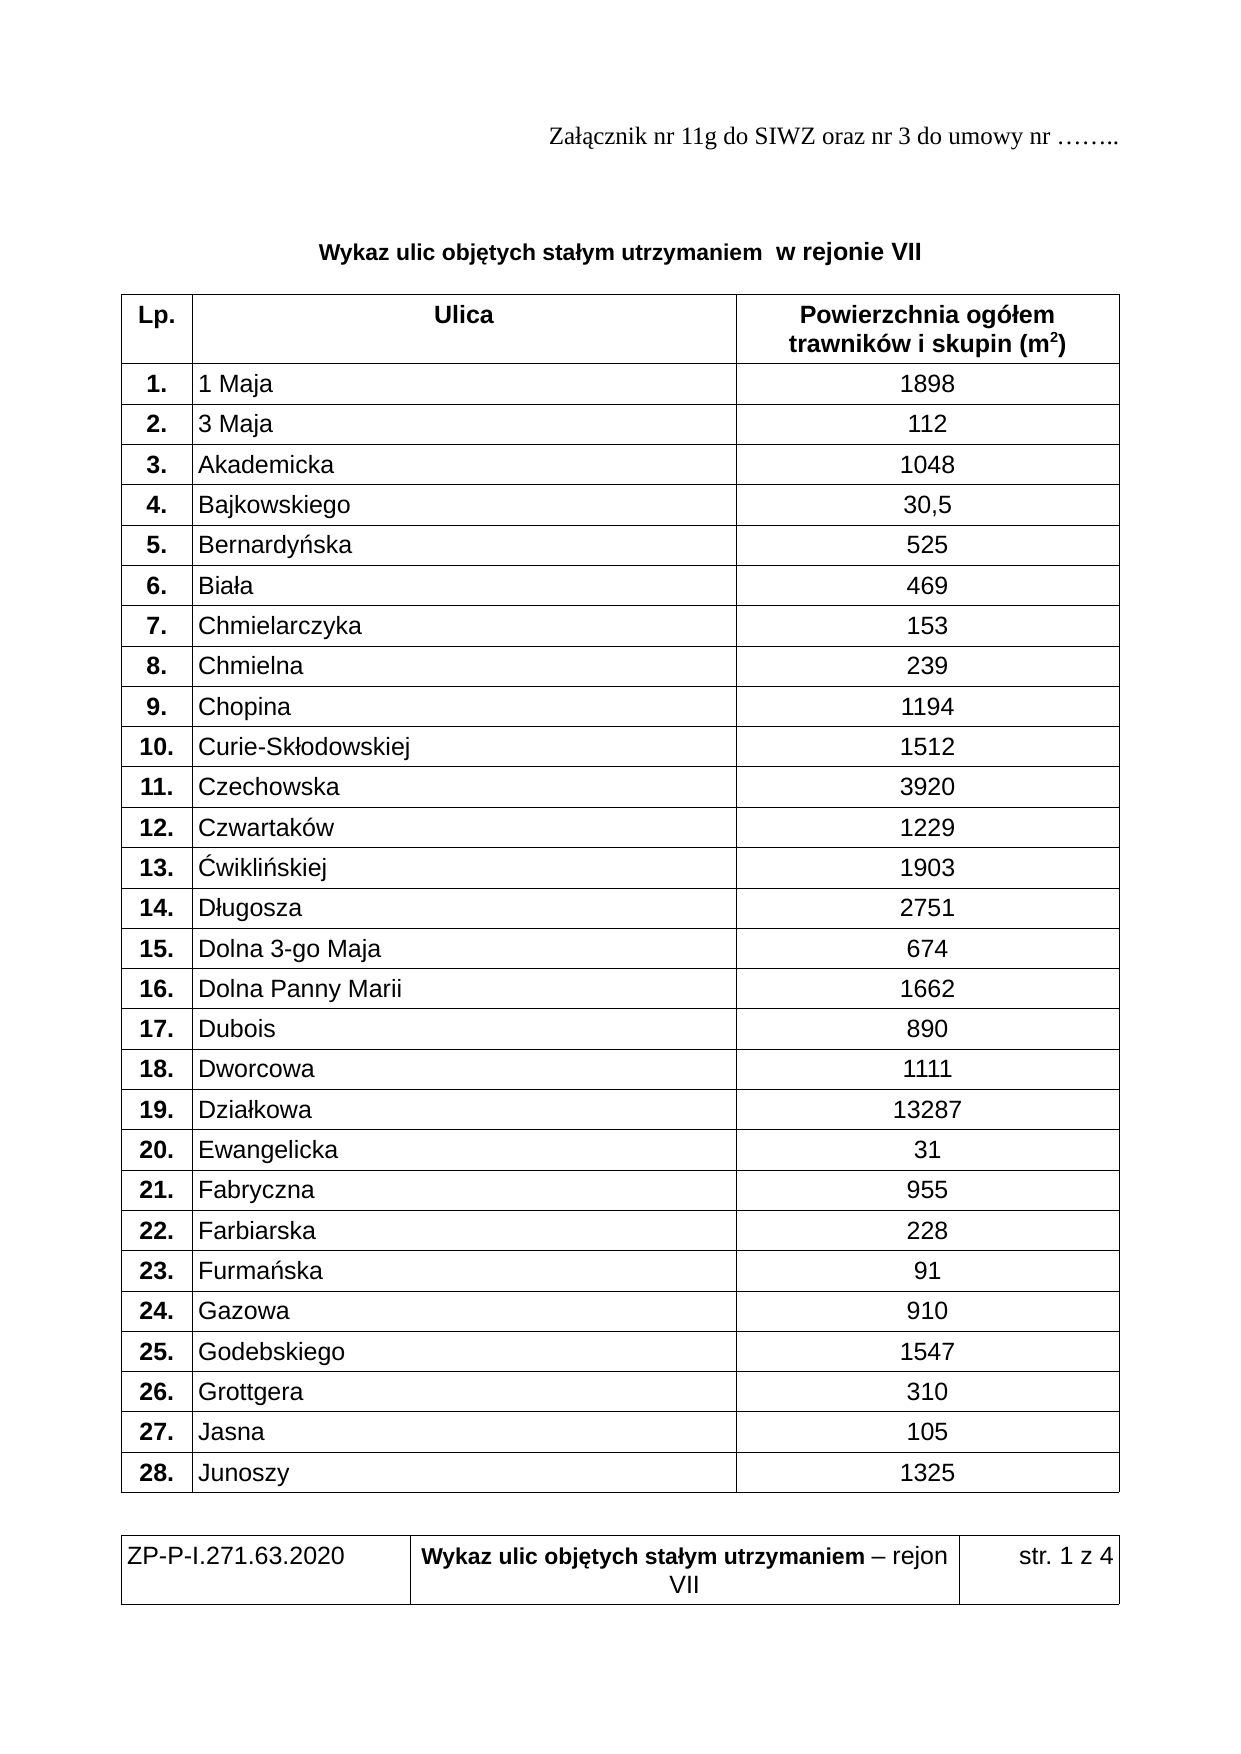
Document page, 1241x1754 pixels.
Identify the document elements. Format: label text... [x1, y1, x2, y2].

table_cell 22. [122, 1211, 192, 1250]
table_cell Grottgera [193, 1372, 736, 1411]
table_cell 890 [737, 1009, 1119, 1049]
table_cell 7. [122, 606, 192, 646]
table_cell Farbiarska [193, 1211, 736, 1250]
table_cell 14. [122, 889, 192, 928]
table_cell 3 Maja [193, 405, 736, 444]
table_cell 1662 [737, 969, 1119, 1008]
table_cell Biała [193, 566, 736, 605]
table_cell 153 [737, 606, 1119, 646]
table_cell 28. [122, 1453, 192, 1492]
table_cell Jasna [193, 1412, 736, 1452]
table_cell 25. [122, 1332, 192, 1371]
table_header Ulica [193, 295, 736, 363]
table_cell 5. [122, 526, 192, 565]
table_cell 525 [737, 526, 1119, 565]
table_header Powierzchnia ogółem trawników i skupin (m2) [737, 295, 1119, 363]
table_cell 30,5 [737, 485, 1119, 524]
table_cell 239 [737, 647, 1119, 686]
table_cell 2751 [737, 889, 1119, 928]
table_cell 955 [737, 1171, 1119, 1210]
table_cell 1547 [737, 1332, 1119, 1371]
table_cell Długosza [193, 889, 736, 928]
table_cell 17. [122, 1009, 192, 1049]
table_cell Chmielna [193, 647, 736, 686]
table_cell 8. [122, 647, 192, 686]
table_cell 1325 [737, 1453, 1119, 1492]
table_cell 3. [122, 445, 192, 484]
table_cell 3920 [737, 767, 1119, 807]
table_cell 4. [122, 485, 192, 524]
table_cell 24. [122, 1292, 192, 1331]
table_cell Dubois [193, 1009, 736, 1049]
table_cell Dolna Panny Marii [193, 969, 736, 1008]
table_cell 1111 [737, 1050, 1119, 1089]
table_cell 1512 [737, 727, 1119, 766]
table_cell 12. [122, 808, 192, 847]
table_cell 19. [122, 1090, 192, 1129]
table_cell Fabryczna [193, 1171, 736, 1210]
table_cell 1898 [737, 364, 1119, 404]
table_cell 23. [122, 1251, 192, 1291]
table_cell 9. [122, 687, 192, 726]
table_cell 91 [737, 1251, 1119, 1291]
table_header Lp. [122, 295, 192, 363]
table_cell Ewangelicka [193, 1130, 736, 1169]
table_cell 1194 [737, 687, 1119, 726]
table_cell 469 [737, 566, 1119, 605]
table_cell Bernardyńska [193, 526, 736, 565]
table_cell Gazowa [193, 1292, 736, 1331]
table_cell Ćwiklińskiej [193, 848, 736, 887]
table_cell 1 Maja [193, 364, 736, 404]
table_cell 11. [122, 767, 192, 807]
table_cell 6. [122, 566, 192, 605]
table_cell 31 [737, 1130, 1119, 1169]
table_cell 674 [737, 929, 1119, 968]
table_cell 26. [122, 1372, 192, 1411]
table_cell 228 [737, 1211, 1119, 1250]
table_cell 2. [122, 405, 192, 444]
table_cell 18. [122, 1050, 192, 1089]
table_cell 16. [122, 969, 192, 1008]
table_cell Akademicka [193, 445, 736, 484]
table_cell Godebskiego [193, 1332, 736, 1371]
table_cell Dolna 3-go Maja [193, 929, 736, 968]
table_cell Chopina [193, 687, 736, 726]
table_cell Junoszy [193, 1453, 736, 1492]
table_cell 13. [122, 848, 192, 887]
table_cell 112 [737, 405, 1119, 444]
table_cell 1048 [737, 445, 1119, 484]
text Wykaz ulic objętych stałym utrzymaniem w rejonie VII [121, 237, 1119, 266]
table_cell Furmańska [193, 1251, 736, 1291]
table_cell 1903 [737, 848, 1119, 887]
table_cell Bajkowskiego [193, 485, 736, 524]
table_cell 310 [737, 1372, 1119, 1411]
table_cell Działkowa [193, 1090, 736, 1129]
table_cell 910 [737, 1292, 1119, 1331]
table_cell 27. [122, 1412, 192, 1452]
table_cell Curie-Skłodowskiej [193, 727, 736, 766]
table_cell 21. [122, 1171, 192, 1210]
table_cell 15. [122, 929, 192, 968]
table_cell 10. [122, 727, 192, 766]
table_cell 13287 [737, 1090, 1119, 1129]
table_cell Czwartaków [193, 808, 736, 847]
table_cell Czechowska [193, 767, 736, 807]
table_cell Dworcowa [193, 1050, 736, 1089]
table_cell Chmielarczyka [193, 606, 736, 646]
table_cell 1. [122, 364, 192, 404]
table_cell 1229 [737, 808, 1119, 847]
table_cell 20. [122, 1130, 192, 1169]
table_cell 105 [737, 1412, 1119, 1452]
